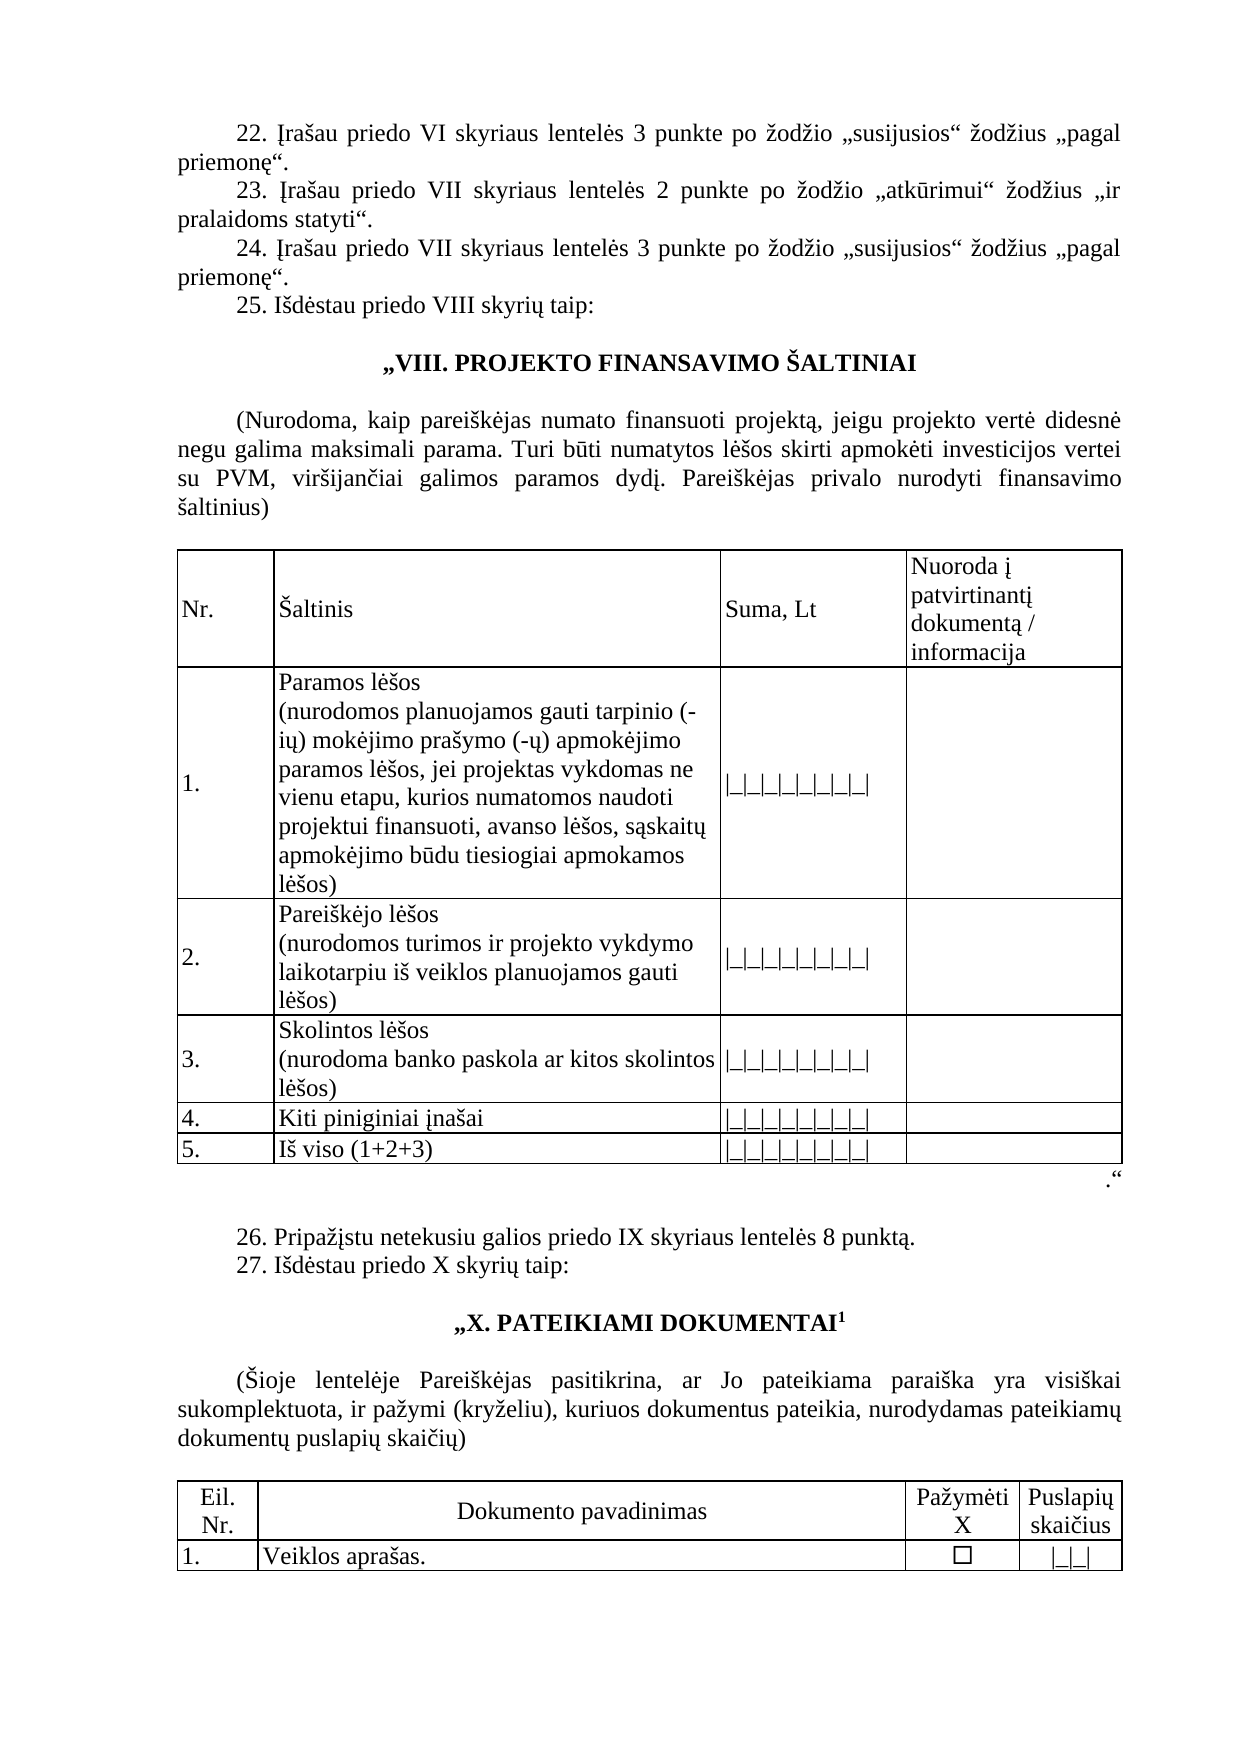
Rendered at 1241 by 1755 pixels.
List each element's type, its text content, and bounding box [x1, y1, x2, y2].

table_cell Kiti piniginiai įnašai [275, 1103, 720, 1132]
text 27. Išdėstau priedo X skyrių taip: [177, 1250, 1122, 1279]
text „VIII. PROJEKTO FINANSAVIMO ŠALTINIAI [177, 348, 1122, 377]
table_cell 3. [178, 1016, 273, 1102]
table_cell 1. [178, 1541, 257, 1570]
table_header Dokumento pavadinimas [259, 1482, 905, 1539]
text (Nurodoma, kaip pareiškėjas numato finansuoti projektą, jeigu projekto vertė didesnė negu galima maksimali parama. Turi būti numatytos lėšos skirti apmokėti investicijos vertei su PVM, viršijančiai galimos paramos dydį. Pareiškėjas privalo nurodyti finansavimo šaltinius) [177, 406, 1122, 521]
text 25. Išdėstau priedo VIII skyrių taip: [177, 291, 1122, 319]
table_cell Veiklos aprašas. [259, 1541, 905, 1570]
table_cell |_|_|_|_|_|_|_|_| [721, 1134, 906, 1162]
table_cell 4. [178, 1103, 273, 1132]
table_header Puslapių skaičius [1020, 1482, 1121, 1539]
table_cell Paramos lėšos (nurodomos planuojamos gauti tarpinio (-ių) mokėjimo prašymo (-ų) apmokėjimo paramos lėšos, jei projektas vykdomas ne vienu etapu, kurios numatomos naudoti projektui finansuoti, avanso lėšos, sąskaitų apmokėjimo būdu tiesiogiai apmokamos lėšos) [275, 668, 720, 897]
table_header Pažymėti X [906, 1482, 1019, 1539]
text 24. Įrašau priedo VII skyriaus lentelės 3 punkte po žodžio „susijusios“ žodžius „pagal priemonę“. [177, 233, 1122, 291]
table_cell [907, 1016, 1121, 1102]
table_header Nr. [178, 551, 273, 666]
text 22. Įrašau priedo VI skyriaus lentelės 3 punkte po žodžio „susijusios“ žodžius „pagal priemonę“. [177, 118, 1122, 176]
table_cell [907, 1134, 1121, 1162]
table_cell 1. [178, 668, 273, 897]
table_cell Skolintos lėšos (nurodoma banko paskola ar kitos skolintos lėšos) [275, 1016, 720, 1102]
text 26. Pripažįstu netekusiu galios priedo IX skyriaus lentelės 8 punktą. [177, 1222, 1122, 1250]
table_cell |_|_|_|_|_|_|_|_| [721, 668, 906, 897]
table_cell [907, 899, 1121, 1014]
table_cell [907, 668, 1121, 897]
table_cell [907, 1103, 1121, 1132]
table_header Šaltinis [275, 551, 720, 666]
text 23. Įrašau priedo VII skyriaus lentelės 2 punkte po žodžio „atkūrimui“ žodžius „ir pralaidoms statyti“. [177, 176, 1122, 233]
table_cell 2. [178, 899, 273, 1014]
text .“ [177, 1164, 1122, 1193]
table_header Nuoroda į patvirtinantį dokumentą / informacija [907, 551, 1121, 666]
table_cell 5. [178, 1134, 273, 1162]
table_cell Pareiškėjo lėšos (nurodomos turimos ir projekto vykdymo laikotarpiu iš veiklos planuojamos gauti lėšos) [275, 899, 720, 1014]
text (Šioje lentelėje Pareiškėjas pasitikrina, ar Jo pateikiama paraiška yra visiškai sukomplektuota, ir pažymi (kryželiu), kuriuos dokumentus pateikia, nurodydamas pateikiamų dokumentų puslapių skaičių) [177, 1365, 1122, 1452]
table_header Eil. Nr. [178, 1482, 257, 1539]
table_cell |_|_|_|_|_|_|_|_| [721, 899, 906, 1014]
table_cell [] [906, 1541, 1019, 1570]
text „X. PATEIKIAMI DOKUMENTAI1 [177, 1308, 1122, 1337]
table_cell |_|_| [1020, 1541, 1121, 1570]
table_cell |_|_|_|_|_|_|_|_| [721, 1103, 906, 1132]
table_cell |_|_|_|_|_|_|_|_| [721, 1016, 906, 1102]
table_header Suma, Lt [721, 551, 906, 666]
table_cell Iš viso (1+2+3) [275, 1134, 720, 1162]
